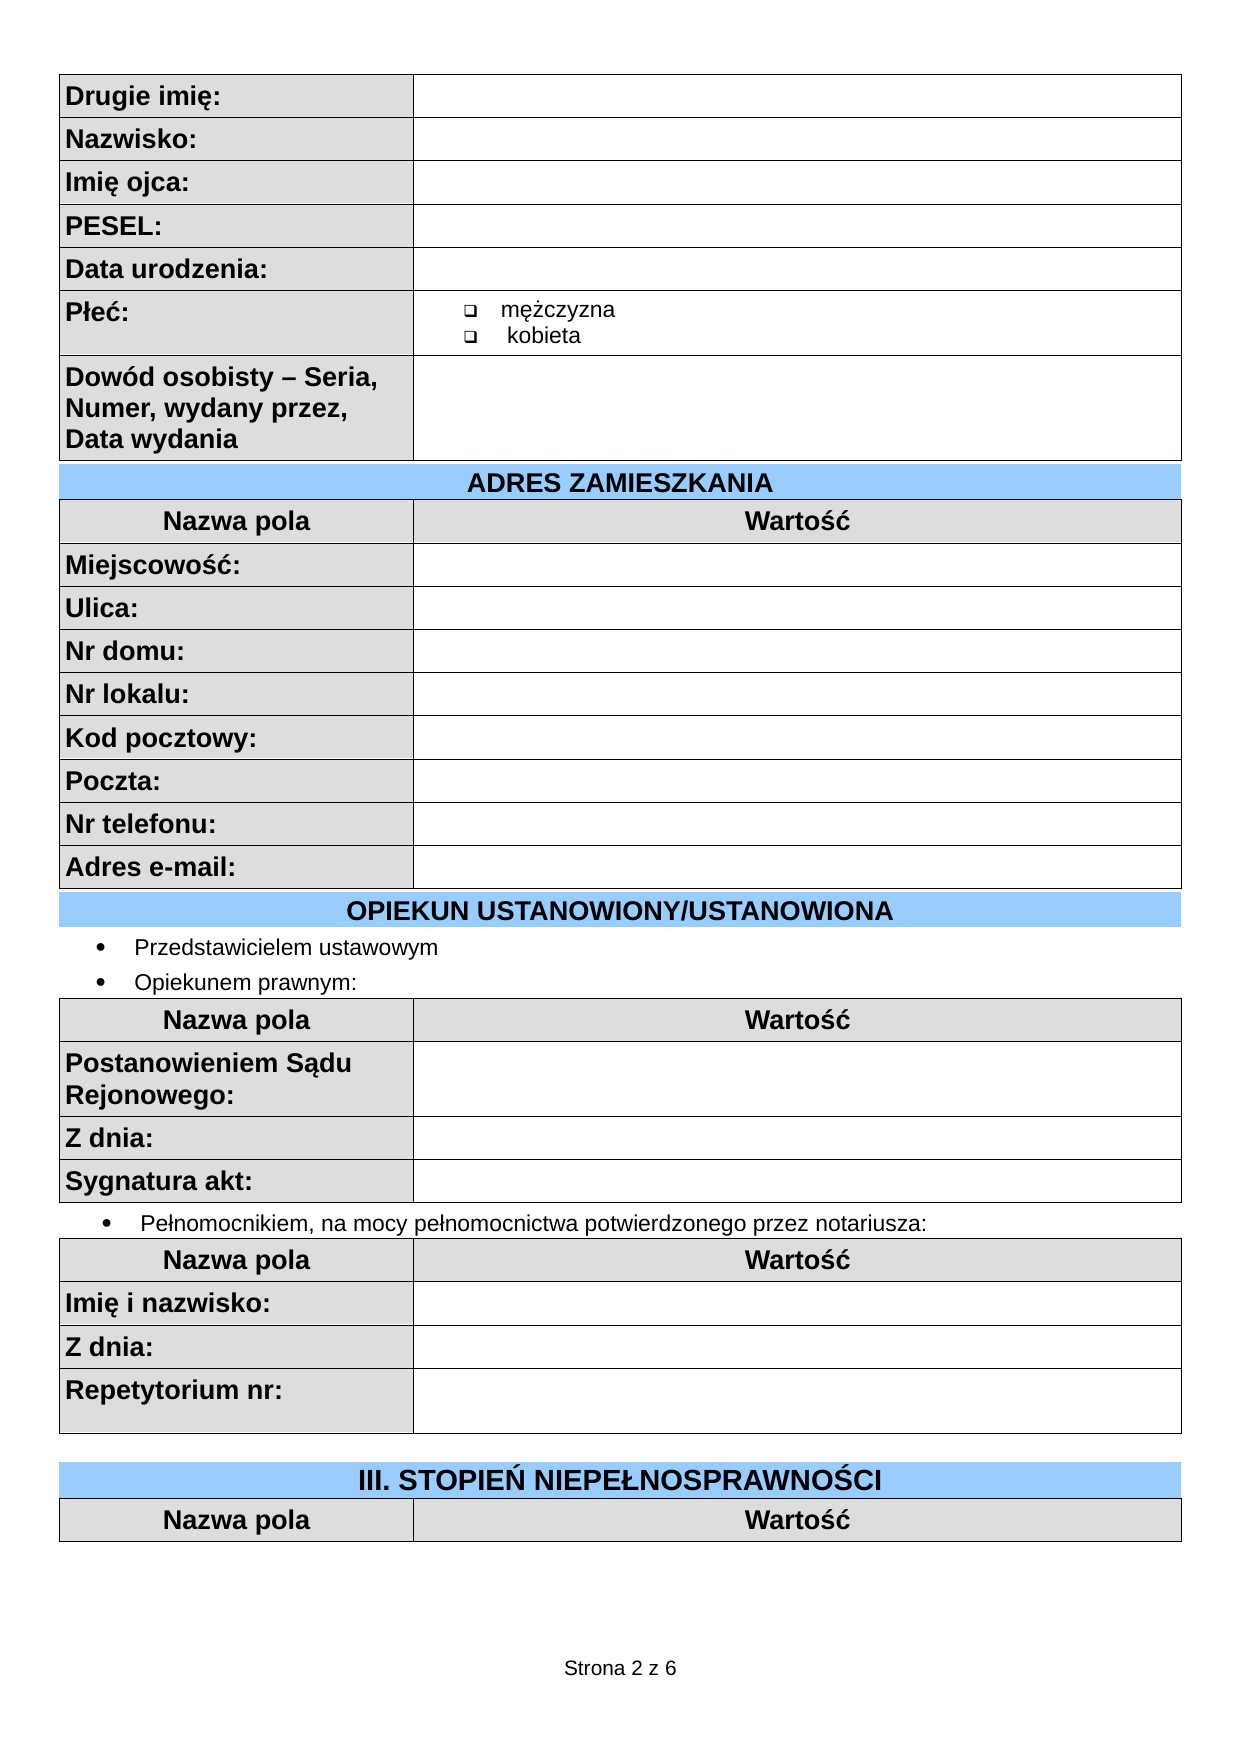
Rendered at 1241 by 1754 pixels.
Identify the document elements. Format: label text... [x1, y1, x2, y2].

table_header Nazwa pola [60, 1239, 413, 1281]
table_cell [414, 1160, 1181, 1202]
table_cell [414, 716, 1181, 758]
subtitle III. STOPIEŃ NIEPEŁNOSPRAWNOŚCI [59, 1462, 1181, 1498]
table_cell [414, 205, 1181, 247]
table_cell Nr telefonu: [60, 803, 413, 845]
table_cell [414, 1282, 1181, 1324]
table_cell [414, 161, 1181, 203]
table_cell [414, 544, 1181, 586]
table_header Wartość [414, 500, 1181, 542]
table_cell [414, 630, 1181, 672]
table_cell Adres e-mail: [60, 846, 413, 888]
table_cell Kod pocztowy: [60, 716, 413, 758]
table_cell Z dnia: [60, 1326, 413, 1368]
table_cell Sygnatura akt: [60, 1160, 413, 1202]
table_cell Imię i nazwisko: [60, 1282, 413, 1324]
table_cell Data urodzenia: [60, 248, 413, 290]
table_cell PESEL: [60, 205, 413, 247]
table_cell [414, 673, 1181, 715]
table_cell Drugie imię: [60, 75, 413, 117]
table_cell Poczta: [60, 760, 413, 802]
table_cell [414, 846, 1181, 888]
table_cell Dowód osobisty – Seria, Numer, wydany przez, Data wydania [60, 356, 413, 460]
subtitle OPIEKUN USTANOWIONY/USTANOWIONA [59, 892, 1181, 927]
table_cell Płeć: [60, 291, 413, 354]
table_cell Nazwisko: [60, 118, 413, 160]
subtitle ADRES ZAMIESZKANIA [59, 464, 1181, 499]
table_cell [414, 75, 1181, 117]
table_header Wartość [414, 999, 1181, 1041]
list Pełnomocnikiem, na mocy pełnomocnictwa potwierdzonego przez notariusza: [103, 1203, 1181, 1238]
table_cell [414, 248, 1181, 290]
table_cell Nr domu: [60, 630, 413, 672]
table_cell [414, 356, 1181, 460]
table_cell [414, 1326, 1181, 1368]
list Przedstawicielem ustawowym [97, 927, 1181, 962]
list Opiekunem prawnym: [97, 962, 1181, 998]
table_cell [414, 1369, 1181, 1432]
table_header Nazwa pola [60, 999, 413, 1041]
table_cell Miejscowość: [60, 544, 413, 586]
table_header Nazwa pola [60, 500, 413, 542]
table_cell [414, 587, 1181, 629]
table_header Wartość [414, 1239, 1181, 1281]
table_cell [414, 760, 1181, 802]
table_cell Repetytorium nr: [60, 1369, 413, 1432]
table_cell Ulica: [60, 587, 413, 629]
table_cell Imię ojca: [60, 161, 413, 203]
table_cell [414, 118, 1181, 160]
table_cell [414, 1117, 1181, 1159]
table_cell Nr lokalu: [60, 673, 413, 715]
table_cell Postanowieniem Sądu Rejonowego: [60, 1042, 413, 1116]
table_cell mężczyzna kobieta [414, 291, 1181, 354]
table_header Wartość [414, 1499, 1181, 1541]
table_cell Z dnia: [60, 1117, 413, 1159]
table_cell [414, 1042, 1181, 1116]
table_header Nazwa pola [60, 1499, 413, 1541]
table_cell [414, 803, 1181, 845]
